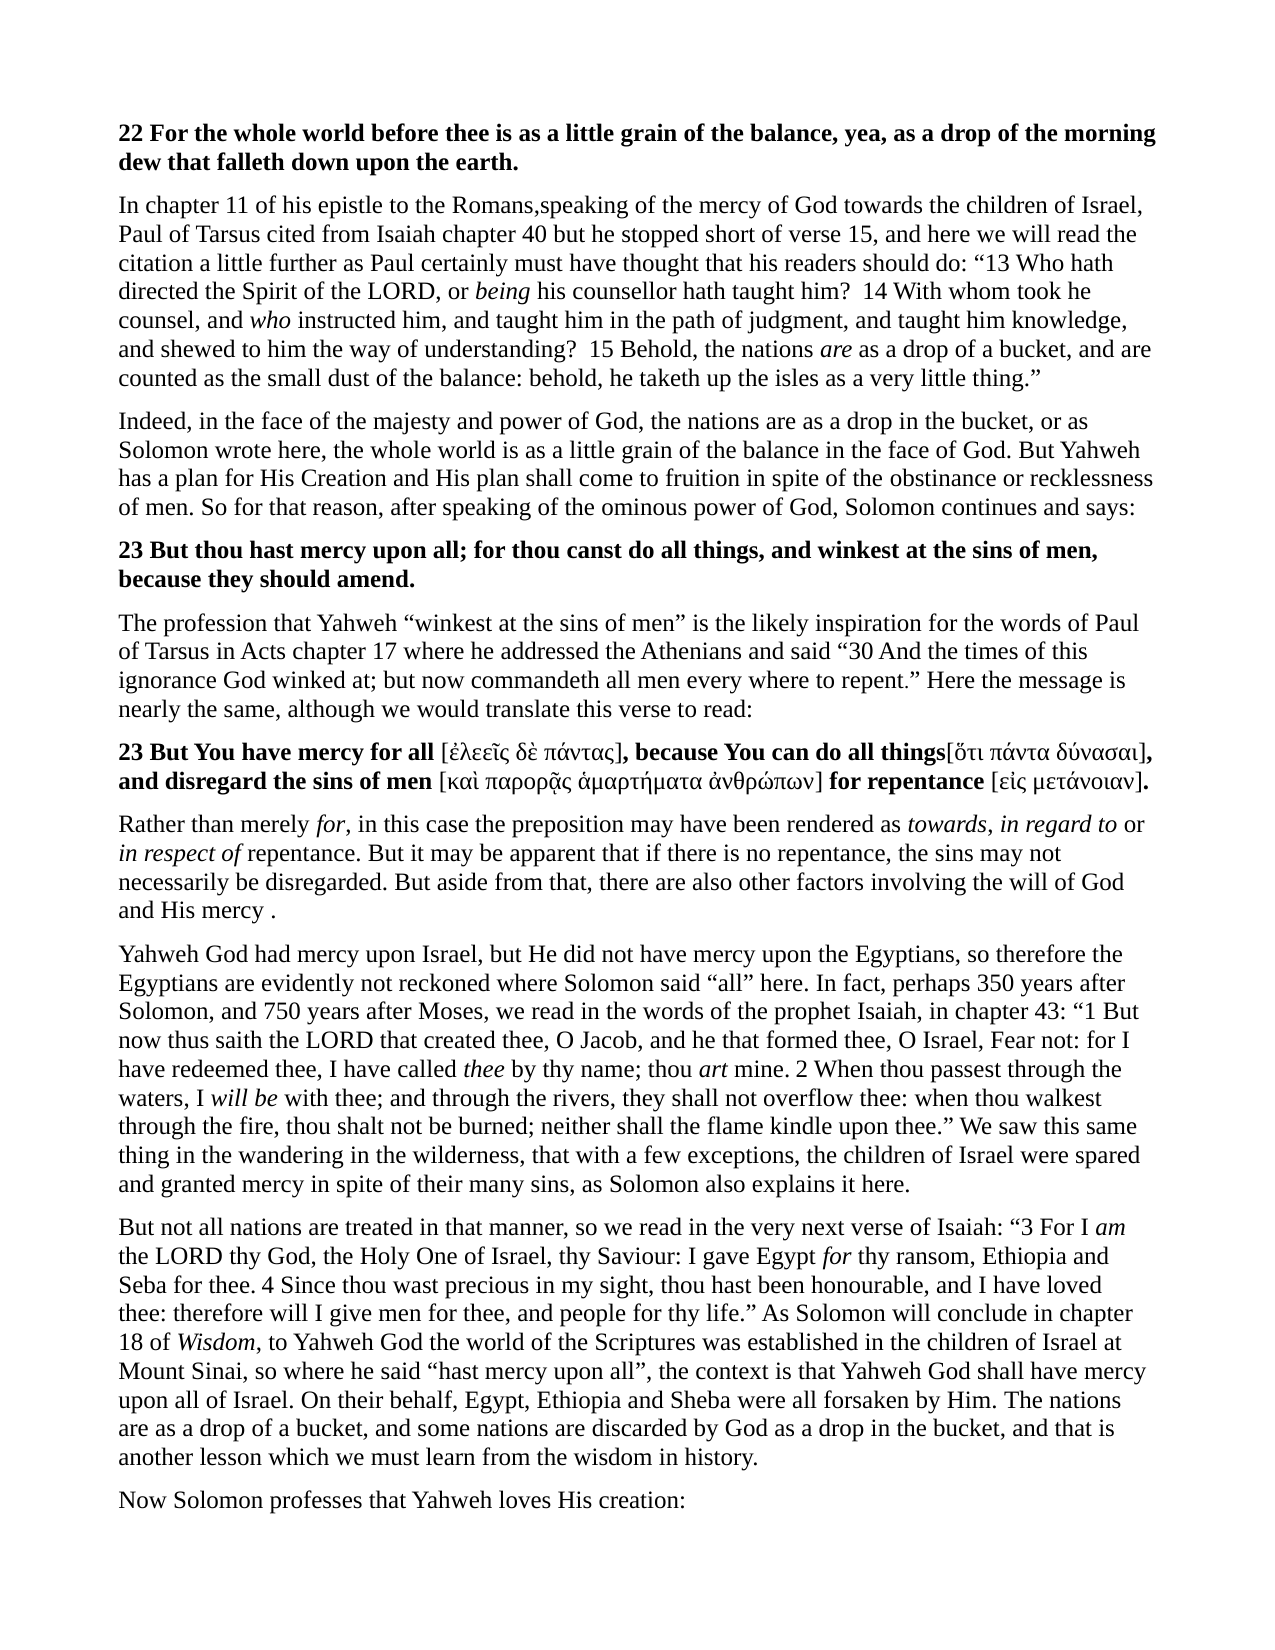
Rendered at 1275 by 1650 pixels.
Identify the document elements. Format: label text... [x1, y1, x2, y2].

text Indeed, in the face of the majesty and power of God, the nations are as a drop in the bucket, or as Solomon wrote here, the whole world is as a little grain of the balance in the face of God. But Yahweh has a plan for His Creation and His plan shall come to fruition in spite of the obstinance or recklessness of men. So for that reason, after speaking of the ominous power of God, Solomon continues and says: [118, 406, 1157, 521]
text Rather than merely for, in this case the preposition may have been rendered as towards, in regard to or in respect of repentance. But it may be apparent that if there is no repentance, the sins may not necessarily be disregarded. But aside from that, there are also other factors involving the will of God and His mercy . [118, 809, 1157, 924]
text But not all nations are treated in that manner, so we read in the very next verse of Isaiah: “3 For I am the LORD thy God, the Holy One of Israel, thy Saviour: I gave Egypt for thy ransom, Ethiopia and Seba for thee. 4 Since thou wast precious in my sight, thou hast been honourable, and I have loved thee: therefore will I give men for thee, and people for thy life.” As Solomon will conclude in chapter 18 of Wisdom, to Yahweh God the world of the Scriptures was established in the children of Israel at Mount Sinai, so where he said “hast mercy upon all”, the context is that Yahweh God shall have mercy upon all of Israel. On their behalf, Egypt, Ethiopia and Sheba were all forsaken by Him. The nations are as a drop of a bucket, and some nations are discarded by God as a drop in the bucket, and that is another lesson which we must learn from the wisdom in history. [118, 1212, 1157, 1471]
text The profession that Yahweh “winkest at the sins of men” is the likely inspiration for the words of Paul of Tarsus in Acts chapter 17 where he addressed the Athenians and said “30 And the times of this ignorance God winked at; but now commandeth all men every where to repent.” Here the message is nearly the same, although we would translate this verse to read: [118, 608, 1157, 723]
text Yahweh God had mercy upon Israel, but He did not have mercy upon the Egyptians, so therefore the Egyptians are evidently not reckoned where Solomon said “all” here. In fact, perhaps 350 years after Solomon, and 750 years after Moses, we read in the words of the prophet Isaiah, in chapter 43: “1 But now thus saith the LORD that created thee, O Jacob, and he that formed thee, O Israel, Fear not: for I have redeemed thee, I have called thee by thy name; thou art mine. 2 When thou passest through the waters, I will be with thee; and through the rivers, they shall not overflow thee: when thou walkest through the fire, thou shalt not be burned; neither shall the flame kindle upon thee.” We saw this same thing in the wandering in the wilderness, that with a few exceptions, the children of Israel were spared and granted mercy in spite of their many sins, as Solomon also explains it here. [118, 939, 1157, 1198]
text In chapter 11 of his epistle to the Romans,speaking of the mercy of God towards the children of Israel, Paul of Tarsus cited from Isaiah chapter 40 but he stopped short of verse 15, and here we will read the citation a little further as Paul certainly must have thought that his readers should do: “13 Who hath directed the Spirit of the LORD, or being his counsellor hath taught him? 14 With whom took he counsel, and who instructed him, and taught him in the path of judgment, and taught him knowledge, and shewed to him the way of understanding? 15 Behold, the nations are as a drop of a bucket, and are counted as the small dust of the balance: behold, he taketh up the isles as a very little thing.” [118, 190, 1157, 391]
text 23 But You have mercy for all [ἐλεεῖς δὲ πάντας], because You can do all things[ὅτι πάντα δύνασαι], and disregard the sins of men [καὶ παρορᾷς ἁμαρτήματα ἀνθρώπων] for repentance [εἰς μετάνοιαν]. [118, 737, 1157, 795]
text 22 For the whole world before thee is as a little grain of the balance, yea, as a drop of the morning dew that falleth down upon the earth. [118, 118, 1157, 176]
text Now Solomon professes that Yahweh loves His creation: [118, 1486, 1157, 1514]
text 23 But thou hast mercy upon all; for thou canst do all things, and winkest at the sins of men, because they should amend. [118, 536, 1157, 593]
